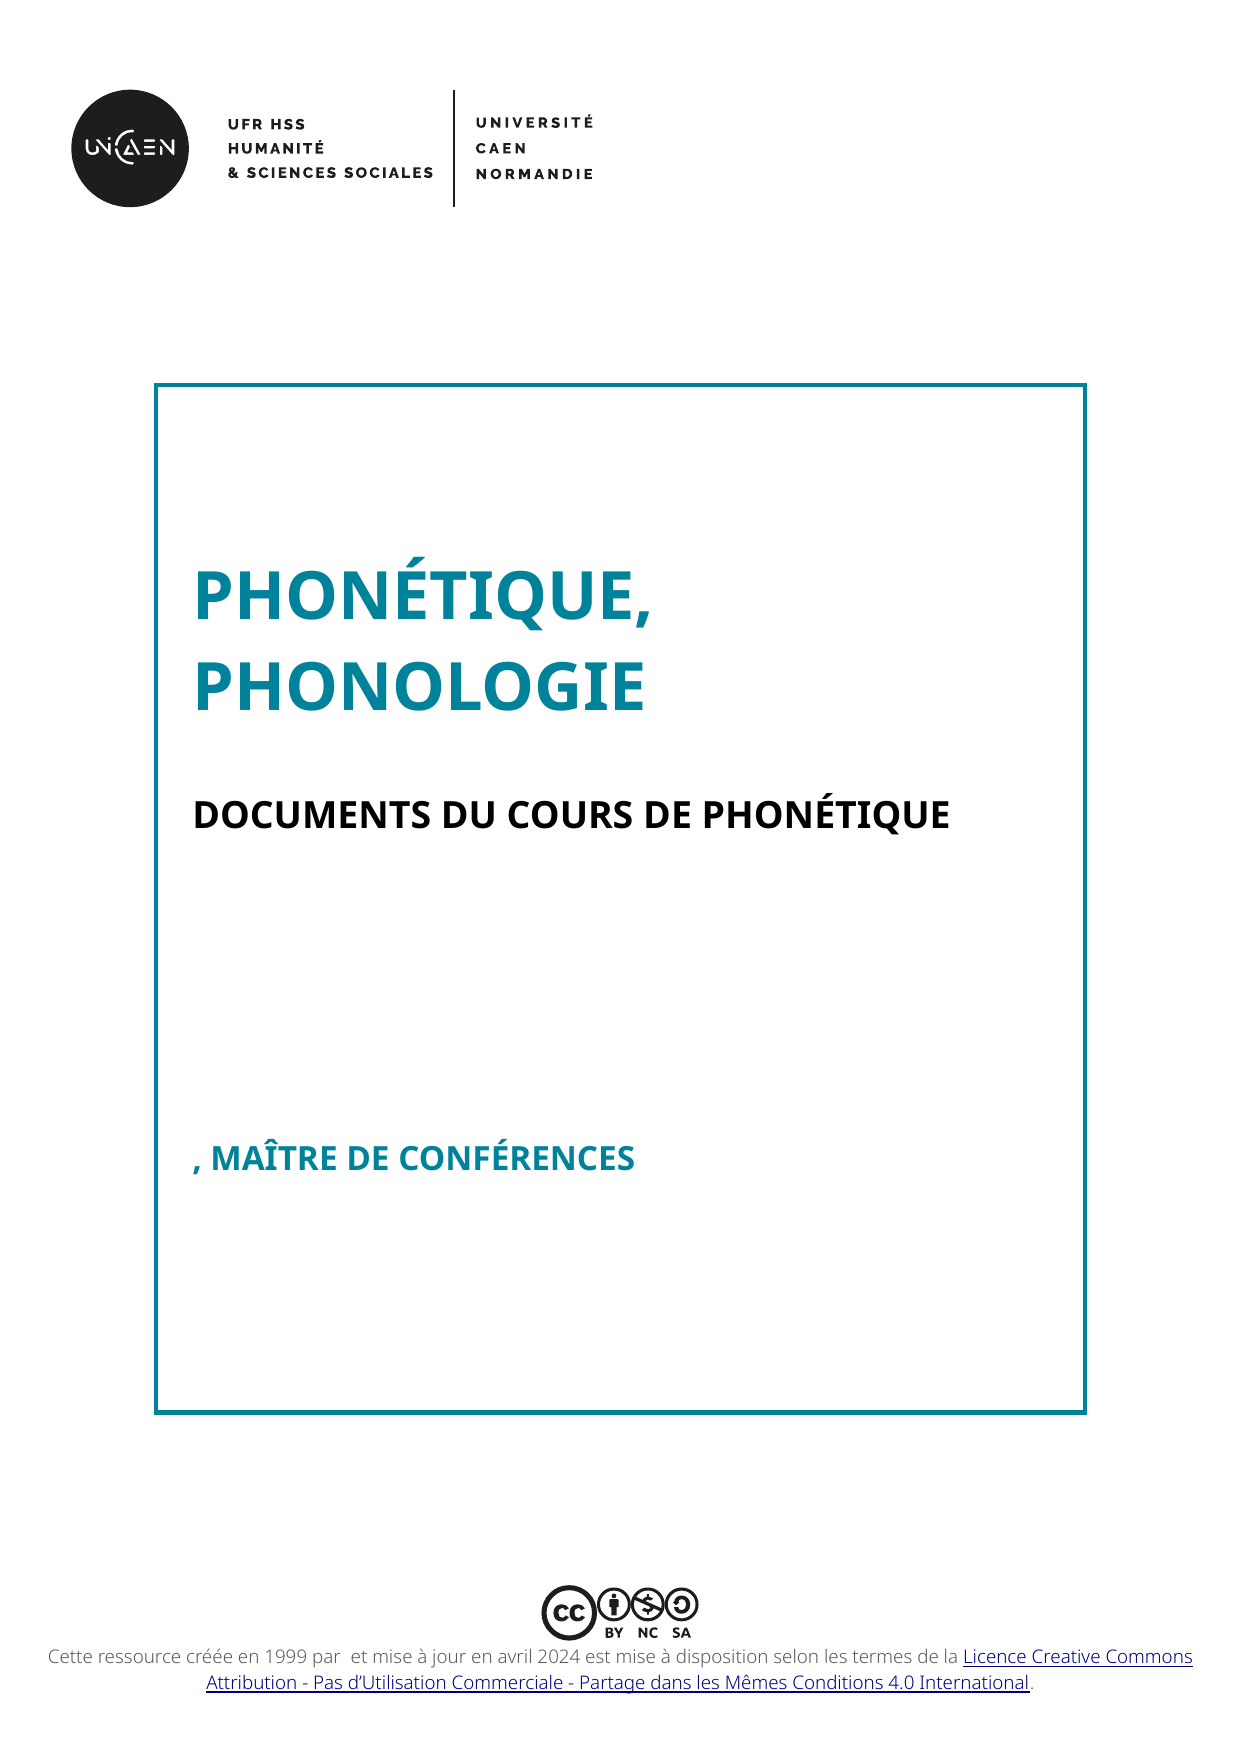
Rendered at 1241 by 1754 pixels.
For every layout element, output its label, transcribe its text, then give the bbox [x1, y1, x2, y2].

text Richard Renault, Maître de conférences [1087, 1135, 1195, 1180]
text Documents du cours de phonétique [192, 788, 1083, 839]
text PHONÉTIQUE, PHONOLOGIE [192, 548, 1059, 729]
text [1087, 788, 1195, 839]
text Richard Renault, Maître de conférences [192, 1135, 1083, 1180]
